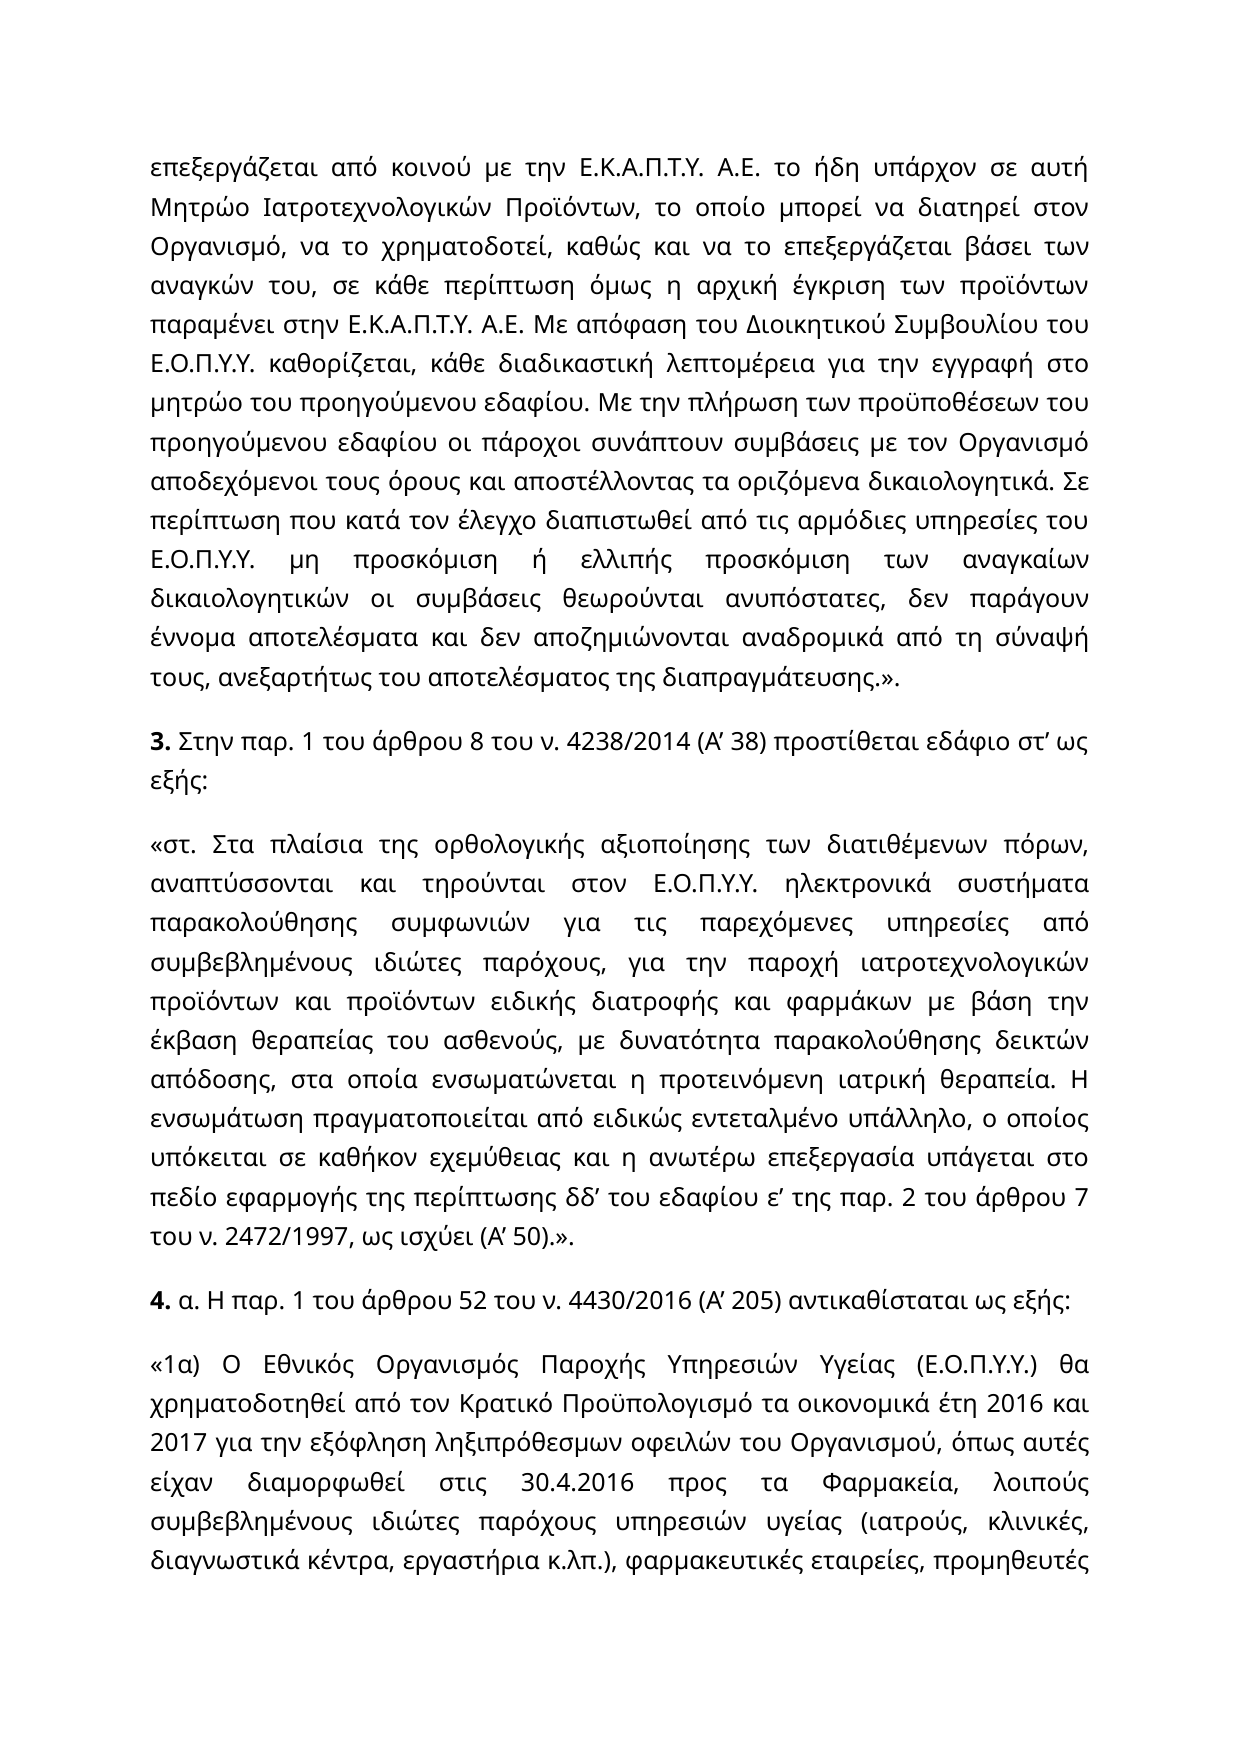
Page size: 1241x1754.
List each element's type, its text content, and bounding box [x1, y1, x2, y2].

text «στ. Στα πλαίσια της ορθολογικής αξιοποίησης των διατιθέμενων πόρων, αναπτύσσονται και τηρούνται στον Ε.Ο.Π.Υ.Υ. ηλεκτρονικά συστήματα παρακολούθησης συμφωνιών για τις παρεχόμενες υπηρεσίες από συμβεβλημένους ιδιώτες παρόχους, για την παροχή ιατροτεχνολογικών προϊόντων και προϊόντων ειδικής διατροφής και φαρμάκων με βάση την έκβαση θεραπείας του ασθενούς, με δυνατότητα παρακολούθησης δεικτών απόδοσης, στα οποία ενσωματώνεται η προτεινόμενη ιατρική θεραπεία. Η ενσωμάτωση πραγματοποιείται από ειδικώς εντεταλμένο υπάλληλο, ο οποίος υπόκειται σε καθήκον εχεμύθειας και η ανωτέρω επεξεργασία υπάγεται στο πεδίο εφαρμογής της περίπτωσης δδ’ του εδαφίου ε’ της παρ. 2 του άρθρου 7 του ν. 2472/1997, ως ισχύει (Α’ 50).». [150, 827, 1090, 1252]
text 3. Στην παρ. 1 του άρθρου 8 του ν. 4238/2014 (Α’ 38) προστίθεται εδάφιο στ’ ως εξής: [150, 723, 1090, 797]
text «1α) Ο Εθνικός Οργανισμός Παροχής Υπηρεσιών Υγείας (Ε.Ο.Π.Υ.Υ.) θα χρηματοδοτηθεί από τον Κρατικό Προϋπολογισμό τα οικονομικά έτη 2016 και 2017 για την εξόφληση ληξιπρόθεσμων οφειλών του Οργανισμού, όπως αυτές είχαν διαμορφωθεί στις 30.4.2016 προς τα Φαρμακεία, λοιπούς συμβεβλημένους ιδιώτες παρόχους υπηρεσιών υγείας (ιατρούς, κλινικές, διαγνωστικά κέντρα, εργαστήρια κ.λπ.), φαρμακευτικές εταιρείες, προμηθευτές [150, 1347, 1090, 1577]
text 4. α. Η παρ. 1 του άρθρου 52 του ν. 4430/2016 (Α’ 205) αντικαθίσταται ως εξής: [150, 1282, 1090, 1317]
text επεξεργάζεται από κοινού με την Ε.Κ.Α.Π.Τ.Υ. Α.Ε. το ήδη υπάρχον σε αυτή Μητρώο Ιατροτεχνολογικών Προϊόντων, το οποίο μπορεί να διατηρεί στον Οργανισμό, να το χρηματοδοτεί, καθώς και να το επεξεργάζεται βάσει των αναγκών του, σε κάθε περίπτωση όμως η αρχική έγκριση των προϊόντων παραμένει στην Ε.Κ.Α.Π.Τ.Υ. Α.Ε. Με απόφαση του Διοικητικού Συμβουλίου του Ε.Ο.Π.Υ.Υ. καθορίζεται, κάθε διαδικαστική λεπτομέρεια για την εγγραφή στο μητρώο του προηγούμενου εδαφίου. Με την πλήρωση των προϋποθέσεων του προηγούμενου εδαφίου οι πάροχοι συνάπτουν συμβάσεις με τον Οργανισμό αποδεχόμενοι τους όρους και αποστέλλοντας τα οριζόμενα δικαιολογητικά. Σε περίπτωση που κατά τον έλεγχο διαπιστωθεί από τις αρμόδιες υπηρεσίες του Ε.Ο.Π.Υ.Υ. μη προσκόμιση ή ελλιπής προσκόμιση των αναγκαίων δικαιολογητικών οι συμβάσεις θεωρούνται ανυπόστατες, δεν παράγουν έννομα αποτελέσματα και δεν αποζημιώνονται αναδρομικά από τη σύναψή τους, ανεξαρτήτως του αποτελέσματος της διαπραγμάτευσης.». [150, 150, 1090, 693]
